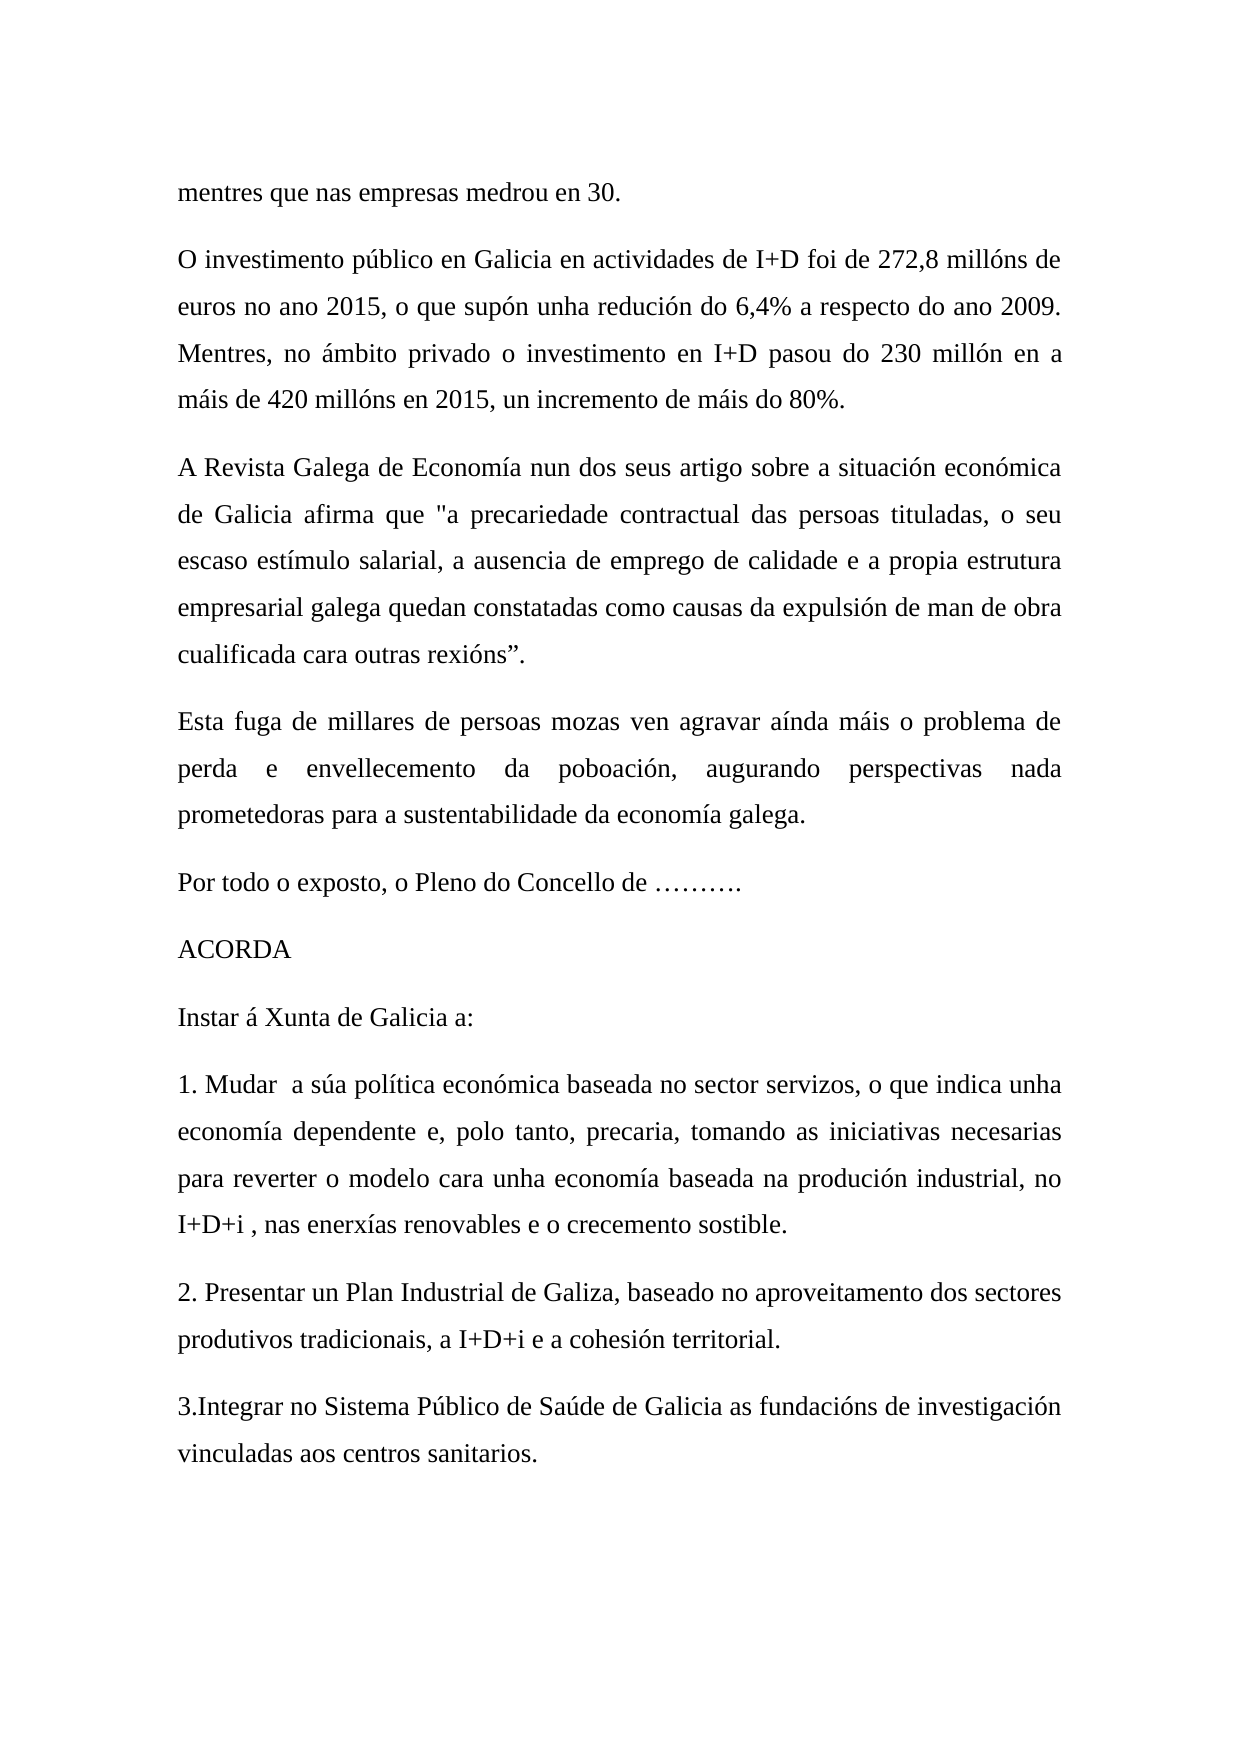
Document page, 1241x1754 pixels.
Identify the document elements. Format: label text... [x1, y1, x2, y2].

text Esta fuga de millares de persoas mozas ven agravar aínda máis o problema de perda e envellecemento da poboación, augurando perspectivas nada prometedoras para a sustentabilidade da economía galega. [177, 705, 1063, 830]
text A Revista Galega de Economía nun dos seus artigo sobre a situación económica de Galicia afirma que "a precariedade contractual das persoas tituladas, o seu escaso estímulo salarial, a ausencia de emprego de calidade e a propia estrutura empresarial galega quedan constatadas como causas da expulsión de man de obra cualificada cara outras rexións”. [177, 451, 1063, 669]
text 2. Presentar un Plan Industrial de Galiza, baseado no aproveitamento dos sectores produtivos tradicionais, a I+D+i e a cohesión territorial. [177, 1276, 1063, 1354]
text 3.Integrar no Sistema Público de Saúde de Galicia as fundacións de investigación vinculadas aos centros sanitarios. [177, 1390, 1063, 1468]
text 1. Mudar a súa política económica baseada no sector servizos, o que indica unha economía dependente e, polo tanto, precaria, tomando as iniciativas necesarias para reverter o modelo cara unha economía baseada na produción industrial, no I+D+i , nas enerxías renovables e o crecemento sostible. [177, 1069, 1063, 1240]
text ACORDA [177, 934, 1063, 965]
text Instar á Xunta de Galicia a: [177, 1001, 1063, 1032]
text O investimento público en Galicia en actividades de I+D foi de 272,8 millóns de euros no ano 2015, o que supón unha redución do 6,4% a respecto do ano 2009. Mentres, no ámbito privado o investimento en I+D pasou do 230 millón en a máis de 420 millóns en 2015, un incremento de máis do 80%. [177, 244, 1063, 415]
text Por todo o exposto, o Pleno do Concello de ………. [177, 866, 1063, 897]
text mentres que nas empresas medrou en 30. [177, 176, 1063, 207]
